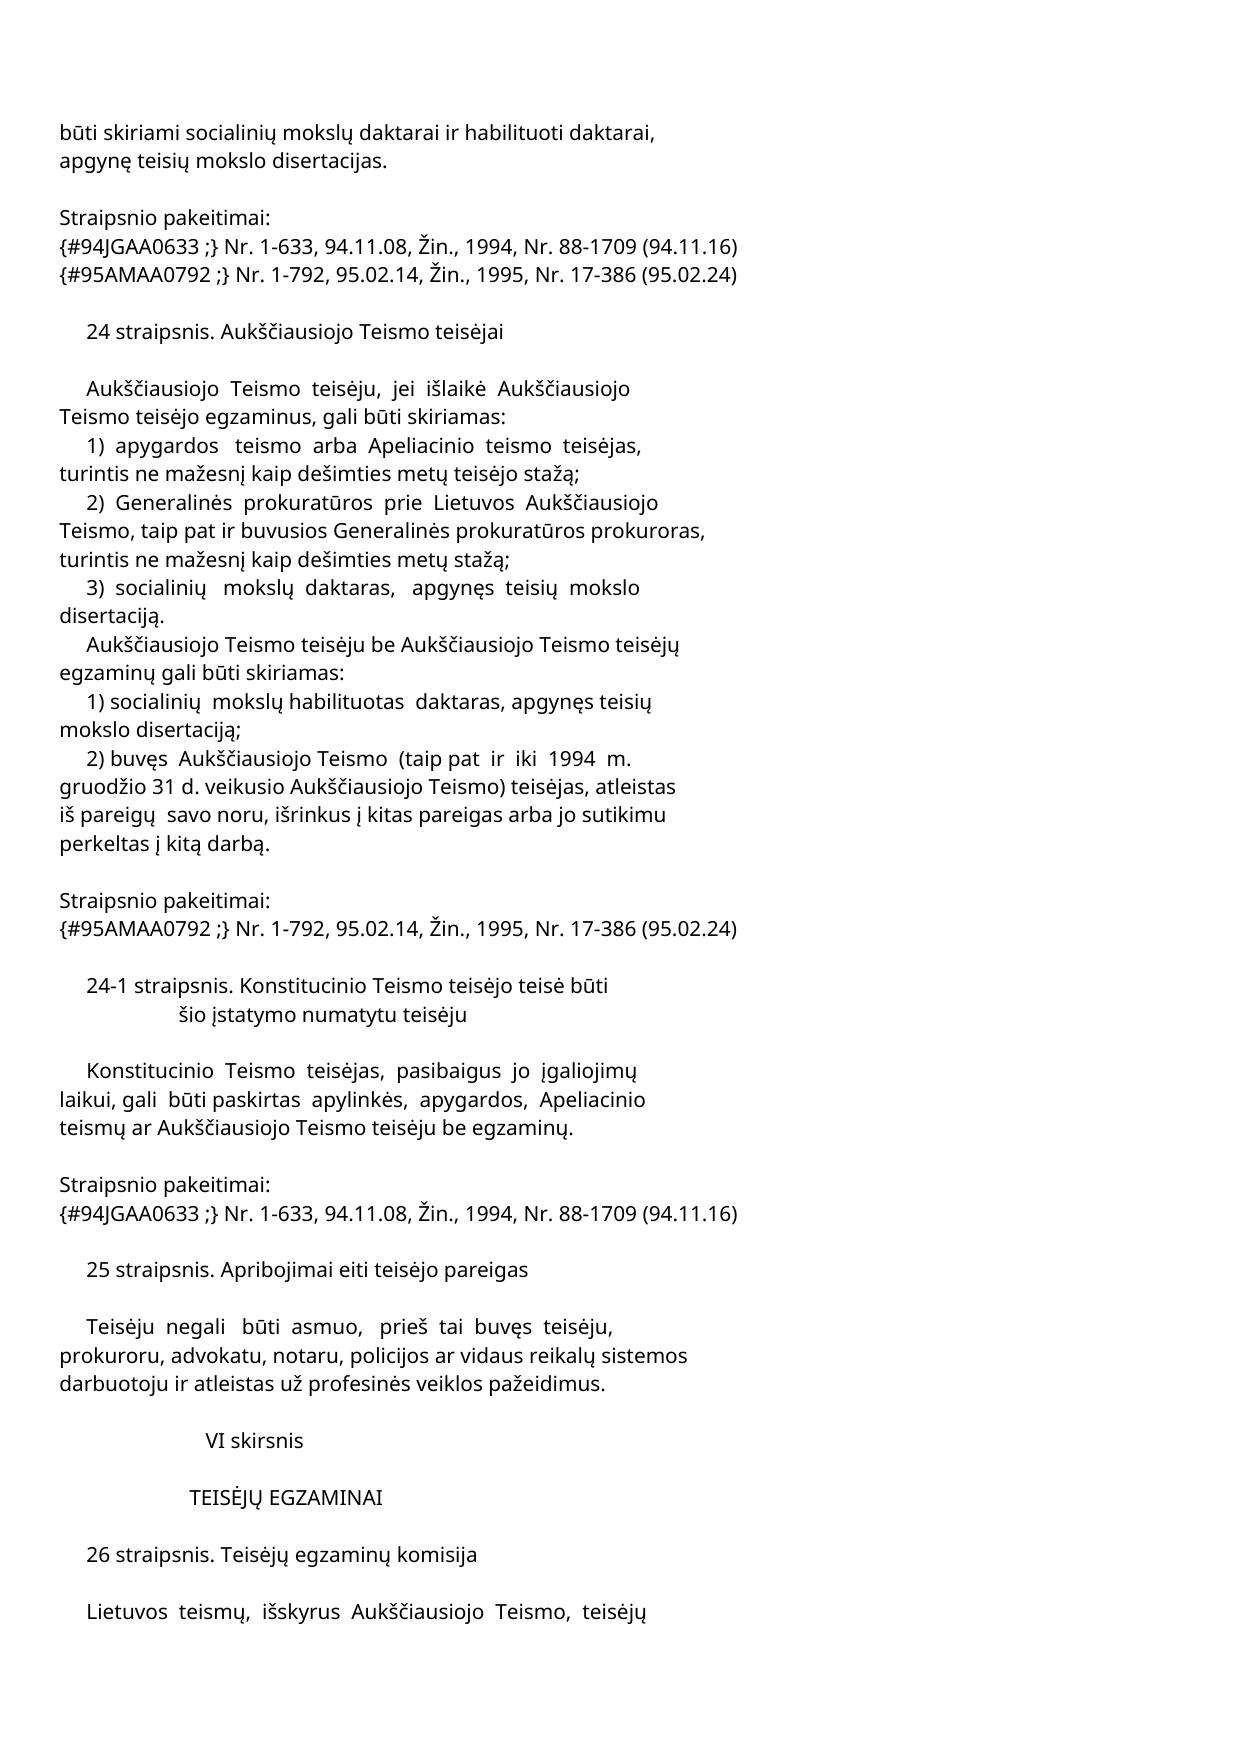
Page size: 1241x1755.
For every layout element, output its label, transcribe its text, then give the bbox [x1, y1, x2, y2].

text Straipsnio pakeitimai: [59, 886, 1122, 914]
text Teismo, taip pat ir buvusios Generalinės prokuratūros prokuroras, [59, 516, 1122, 545]
text 26 straipsnis. Teisėjų egzaminų komisija [59, 1540, 1122, 1568]
text 1) apygardos teismo arba Apeliacinio teismo teisėjas, [59, 431, 1122, 459]
text būti skiriami socialinių mokslų daktarai ir habilituoti daktarai, [59, 118, 1122, 147]
text {#94JGAA0633 ;} Nr. 1-633, 94.11.08, Žin., 1994, Nr. 88-1709 (94.11.16) [59, 1199, 1122, 1227]
text darbuotoju ir atleistas už profesinės veiklos pažeidimus. [59, 1369, 1122, 1398]
text Aukščiausiojo Teismo teisėju be Aukščiausiojo Teismo teisėjų [59, 630, 1122, 658]
text apgynę teisių mokslo disertacijas. [59, 147, 1122, 175]
text teismų ar Aukščiausiojo Teismo teisėju be egzaminų. [59, 1113, 1122, 1142]
text perkeltas į kitą darbą. [59, 829, 1122, 857]
text 2) Generalinės prokuratūros prie Lietuvos Aukščiausiojo [59, 488, 1122, 516]
text {#95AMAA0792 ;} Nr. 1-792, 95.02.14, Žin., 1995, Nr. 17-386 (95.02.24) [59, 914, 1122, 943]
text Konstitucinio Teismo teisėjas, pasibaigus jo įgaliojimų [59, 1057, 1122, 1085]
text {#95AMAA0792 ;} Nr. 1-792, 95.02.14, Žin., 1995, Nr. 17-386 (95.02.24) [59, 260, 1122, 289]
text 3) socialinių mokslų daktaras, apgynęs teisių mokslo [59, 573, 1122, 602]
text Aukščiausiojo Teismo teisėju, jei išlaikė Aukščiausiojo [59, 374, 1122, 402]
text VI skirsnis [59, 1426, 1122, 1455]
text iš pareigų savo noru, išrinkus į kitas pareigas arba jo sutikimu [59, 801, 1122, 829]
text Teismo teisėjo egzaminus, gali būti skiriamas: [59, 402, 1122, 431]
text 24 straipsnis. Aukščiausiojo Teismo teisėjai [59, 317, 1122, 346]
text TEISĖJŲ EGZAMINAI [59, 1483, 1122, 1512]
text šio įstatymo numatytu teisėju [59, 1000, 1122, 1028]
text {#94JGAA0633 ;} Nr. 1-633, 94.11.08, Žin., 1994, Nr. 88-1709 (94.11.16) [59, 232, 1122, 260]
text 2) buvęs Aukščiausiojo Teismo (taip pat ir iki 1994 m. [59, 744, 1122, 772]
text egzaminų gali būti skiriamas: [59, 658, 1122, 687]
text Straipsnio pakeitimai: [59, 1170, 1122, 1199]
text mokslo disertaciją; [59, 715, 1122, 744]
text prokuroru, advokatu, notaru, policijos ar vidaus reikalų sistemos [59, 1341, 1122, 1369]
text 24-1 straipsnis. Konstitucinio Teismo teisėjo teisė būti [59, 971, 1122, 1000]
text Teisėju negali būti asmuo, prieš tai buvęs teisėju, [59, 1312, 1122, 1341]
text laikui, gali būti paskirtas apylinkės, apygardos, Apeliacinio [59, 1085, 1122, 1113]
text Lietuvos teismų, išskyrus Aukščiausiojo Teismo, teisėjų [59, 1597, 1122, 1625]
text turintis ne mažesnį kaip dešimties metų teisėjo stažą; [59, 459, 1122, 488]
text 1) socialinių mokslų habilituotas daktaras, apgynęs teisių [59, 687, 1122, 715]
text turintis ne mažesnį kaip dešimties metų stažą; [59, 545, 1122, 573]
text gruodžio 31 d. veikusio Aukščiausiojo Teismo) teisėjas, atleistas [59, 772, 1122, 801]
text disertaciją. [59, 602, 1122, 630]
text 25 straipsnis. Apribojimai eiti teisėjo pareigas [59, 1256, 1122, 1284]
text Straipsnio pakeitimai: [59, 203, 1122, 232]
